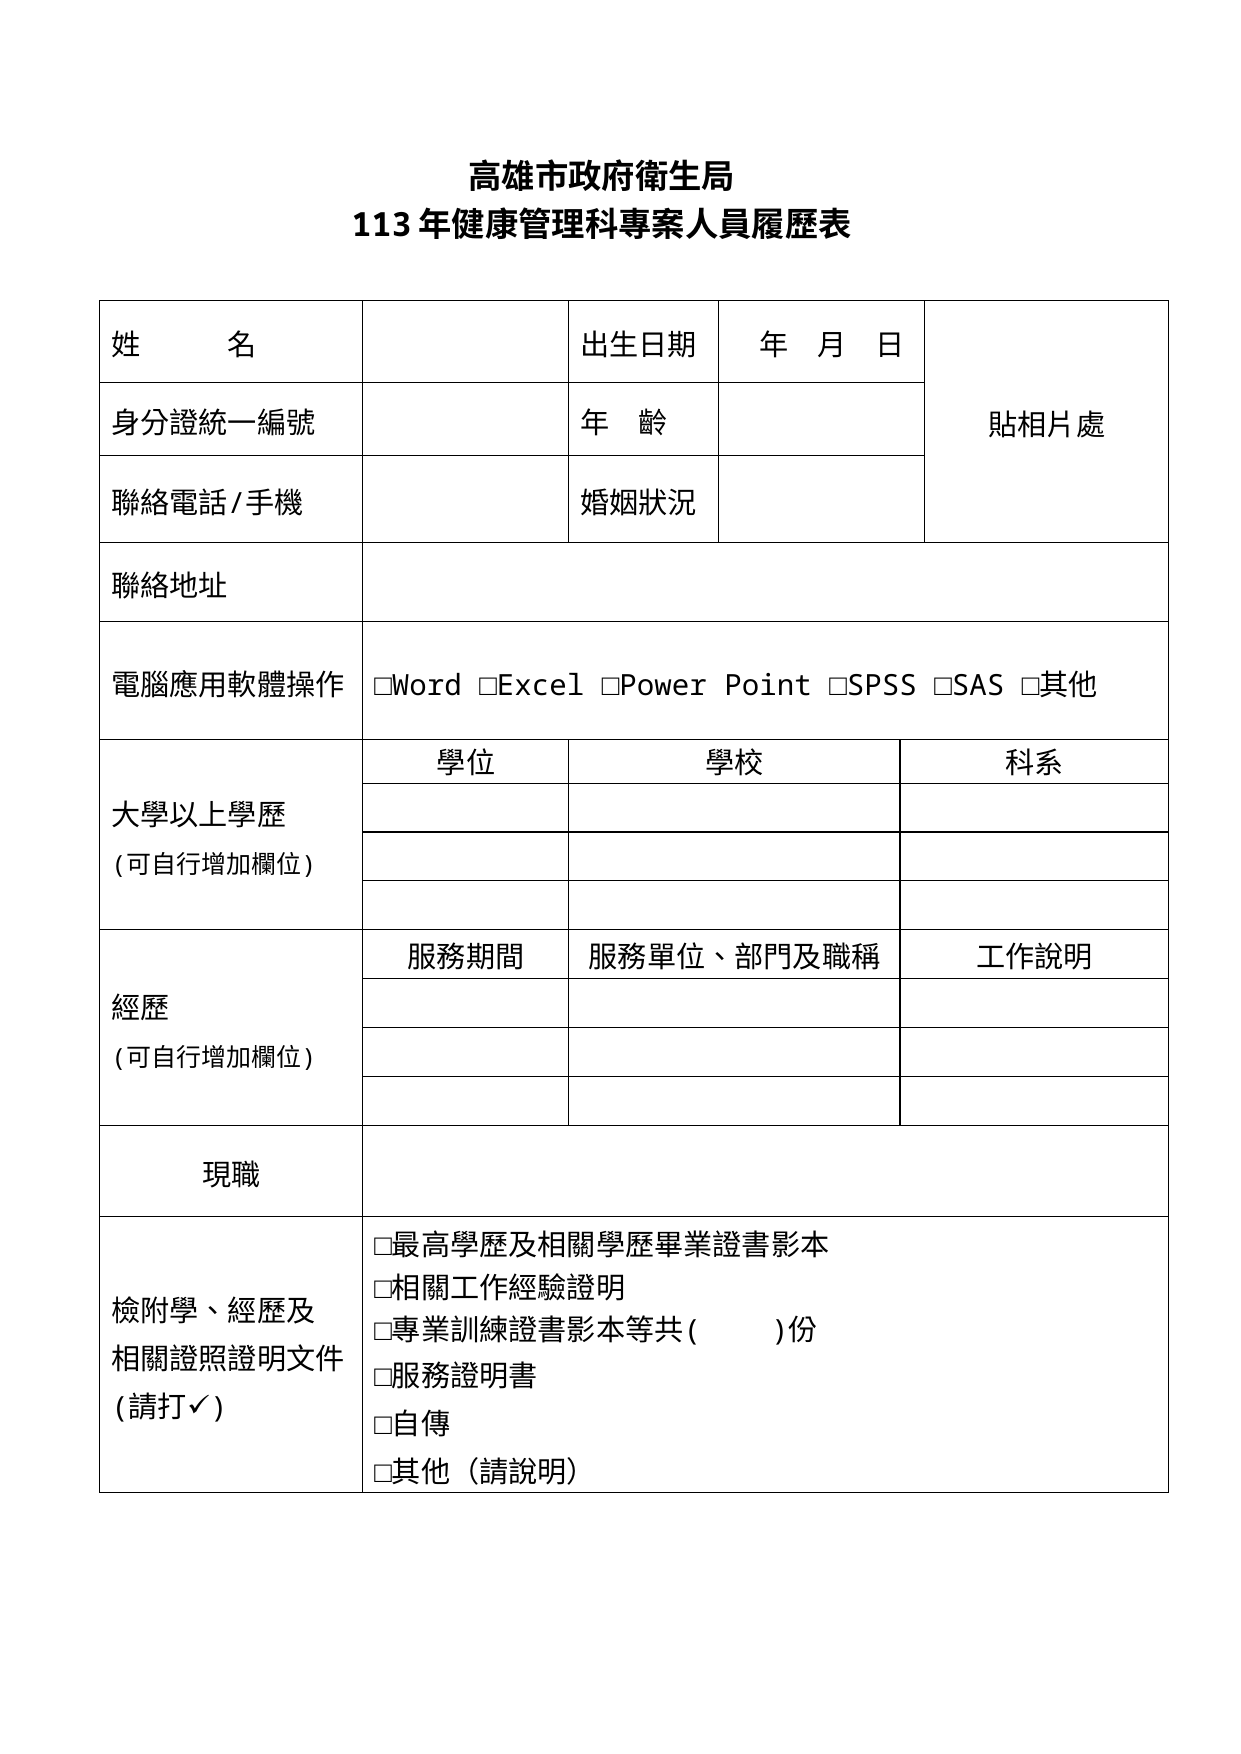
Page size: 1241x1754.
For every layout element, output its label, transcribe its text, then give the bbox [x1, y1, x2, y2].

table_cell [363, 383, 568, 455]
table_cell [719, 456, 924, 542]
table_cell [363, 784, 568, 831]
table_cell [363, 543, 1168, 621]
table_cell 身分證統一編號 [100, 383, 362, 455]
table_cell [569, 881, 899, 929]
table_cell [901, 784, 1168, 831]
table_cell [363, 456, 568, 542]
table_cell 聯絡電話/手機 [100, 456, 362, 542]
table_cell [363, 1077, 568, 1125]
table_cell 聯絡地址 [100, 543, 362, 621]
table_header 年 月 日 [719, 301, 924, 382]
table_cell □最高學歷及相關學歷畢業證書影本 □相關工作經驗證明 □專業訓練證書影本等共( )份 □服務證明書 □自傳 □其他（請說明） [363, 1217, 1168, 1492]
table_cell □Word □Excel □Power Point □SPSS □SAS □其他 [363, 622, 1168, 739]
table_cell [569, 784, 899, 831]
table_cell [901, 1077, 1168, 1125]
table_cell 學位 [363, 740, 568, 782]
table_cell [901, 979, 1168, 1027]
table_cell [569, 979, 899, 1027]
table_cell [363, 1028, 568, 1076]
table_cell [569, 833, 899, 880]
table_cell [569, 1028, 899, 1076]
table_cell 服務單位、部門及職稱 [569, 930, 899, 978]
table_header [363, 301, 568, 382]
table_cell [363, 881, 568, 929]
table_cell 工作說明 [901, 930, 1168, 978]
text 113年健康管理科專案人員履歷表 [81, 198, 1122, 246]
text 高雄市政府衛生局 [81, 150, 1122, 198]
table_cell 經歷 (可自行增加欄位) [100, 930, 362, 1125]
table_header 貼相片處 [925, 301, 1168, 542]
table_cell [363, 979, 568, 1027]
table_cell [901, 881, 1168, 929]
table_cell 現職 [100, 1126, 362, 1216]
table_cell 學校 [569, 740, 899, 782]
table_cell [901, 833, 1168, 880]
table_header 出生日期 [569, 301, 718, 382]
table_cell 年 齡 [569, 383, 718, 455]
table_cell 電腦應用軟體操作 [100, 622, 362, 739]
table_cell [901, 1028, 1168, 1076]
table_cell [569, 1077, 899, 1125]
table_cell 科系 [901, 740, 1168, 782]
table_cell [719, 383, 924, 455]
table_cell 檢附學、經歷及 相關證照證明文件 (請打) [100, 1217, 362, 1492]
table_cell [363, 833, 568, 880]
table_cell 服務期間 [363, 930, 568, 978]
table_cell 大學以上學歷 (可自行增加欄位) [100, 740, 362, 929]
table_cell 婚姻狀況 [569, 456, 718, 542]
table_header 姓 名 [100, 301, 362, 382]
table_cell [363, 1126, 1168, 1216]
